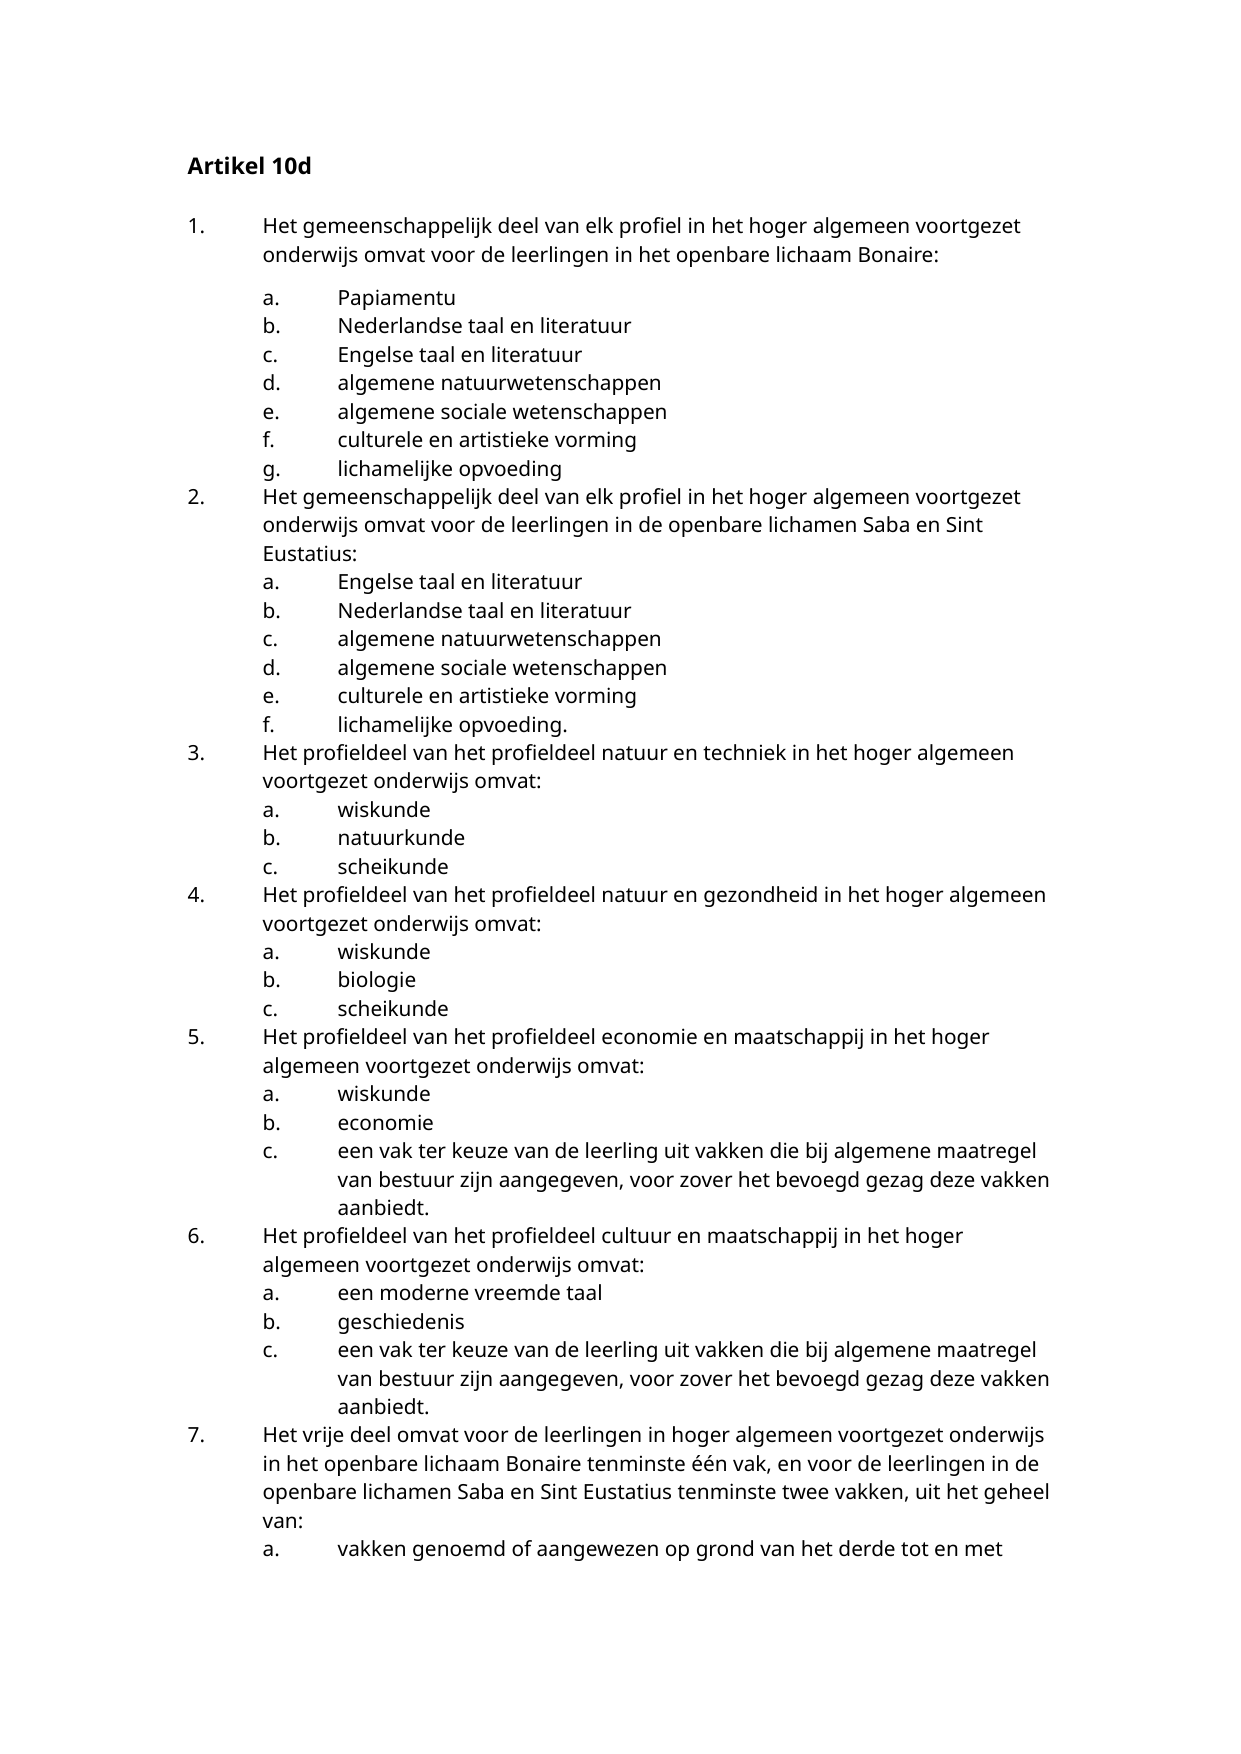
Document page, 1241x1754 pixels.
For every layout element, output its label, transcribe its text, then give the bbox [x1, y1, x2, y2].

list een moderne vreemde taal [262, 1278, 1053, 1307]
list algemene sociale wetenschappen [262, 653, 1053, 681]
list algemene natuurwetenschappen [262, 368, 1053, 397]
list lichamelijke opvoeding [262, 454, 1053, 482]
list Engelse taal en literatuur [262, 340, 1053, 368]
list algemene sociale wetenschappen [262, 397, 1053, 425]
list een vak ter keuze van de leerling uit vakken die bij algemene maatregel van bestuur zijn aangegeven, voor zover het bevoegd gezag deze vakken aanbiedt. [262, 1136, 1053, 1222]
list culturele en artistieke vorming [262, 681, 1053, 710]
list lichamelijke opvoeding. [262, 710, 1053, 738]
list wiskunde [262, 795, 1053, 823]
list biologie [262, 966, 1053, 994]
list Engelse taal en literatuur [262, 567, 1053, 596]
list natuurkunde [262, 823, 1053, 852]
list scheikunde [262, 994, 1053, 1022]
list Het profieldeel van het profieldeel natuur en gezondheid in het hoger algemeen voortgezet onderwijs omvat: [187, 880, 1053, 937]
list Het profieldeel van het profieldeel cultuur en maatschappij in het hoger algemeen voortgezet onderwijs omvat: [187, 1222, 1053, 1278]
list algemene natuurwetenschappen [262, 624, 1053, 653]
list wiskunde [262, 937, 1053, 966]
list culturele en artistieke vorming [262, 425, 1053, 454]
list economie [262, 1108, 1053, 1136]
list Papiamentu [262, 283, 1053, 312]
list scheikunde [262, 852, 1053, 880]
list Het profieldeel van het profieldeel economie en maatschappij in het hoger algemeen voortgezet onderwijs omvat: [187, 1022, 1053, 1079]
list Nederlandse taal en literatuur [262, 312, 1053, 340]
list Nederlandse taal en literatuur [262, 596, 1053, 624]
list Het gemeenschappelijk deel van elk profiel in het hoger algemeen voortgezet onderwijs omvat voor de leerlingen in het openbare lichaam Bonaire: [187, 211, 1053, 268]
list een vak ter keuze van de leerling uit vakken die bij algemene maatregel van bestuur zijn aangegeven, voor zover het bevoegd gezag deze vakken aanbiedt. [262, 1335, 1053, 1421]
subtitle Artikel 10d [187, 150, 1053, 181]
list vakken genoemd of aangewezen op grond van het derde tot en met [262, 1534, 1053, 1563]
list Het vrije deel omvat voor de leerlingen in hoger algemeen voortgezet onderwijs in het openbare lichaam Bonaire tenminste één vak, en voor de leerlingen in de openbare lichamen Saba en Sint Eustatius tenminste twee vakken, uit het geheel van: [187, 1421, 1053, 1534]
list geschiedenis [262, 1307, 1053, 1335]
list Het profieldeel van het profieldeel natuur en techniek in het hoger algemeen voortgezet onderwijs omvat: [187, 738, 1053, 795]
list wiskunde [262, 1079, 1053, 1108]
list Het gemeenschappelijk deel van elk profiel in het hoger algemeen voortgezet onderwijs omvat voor de leerlingen in de openbare lichamen Saba en Sint Eustatius: [187, 482, 1053, 567]
